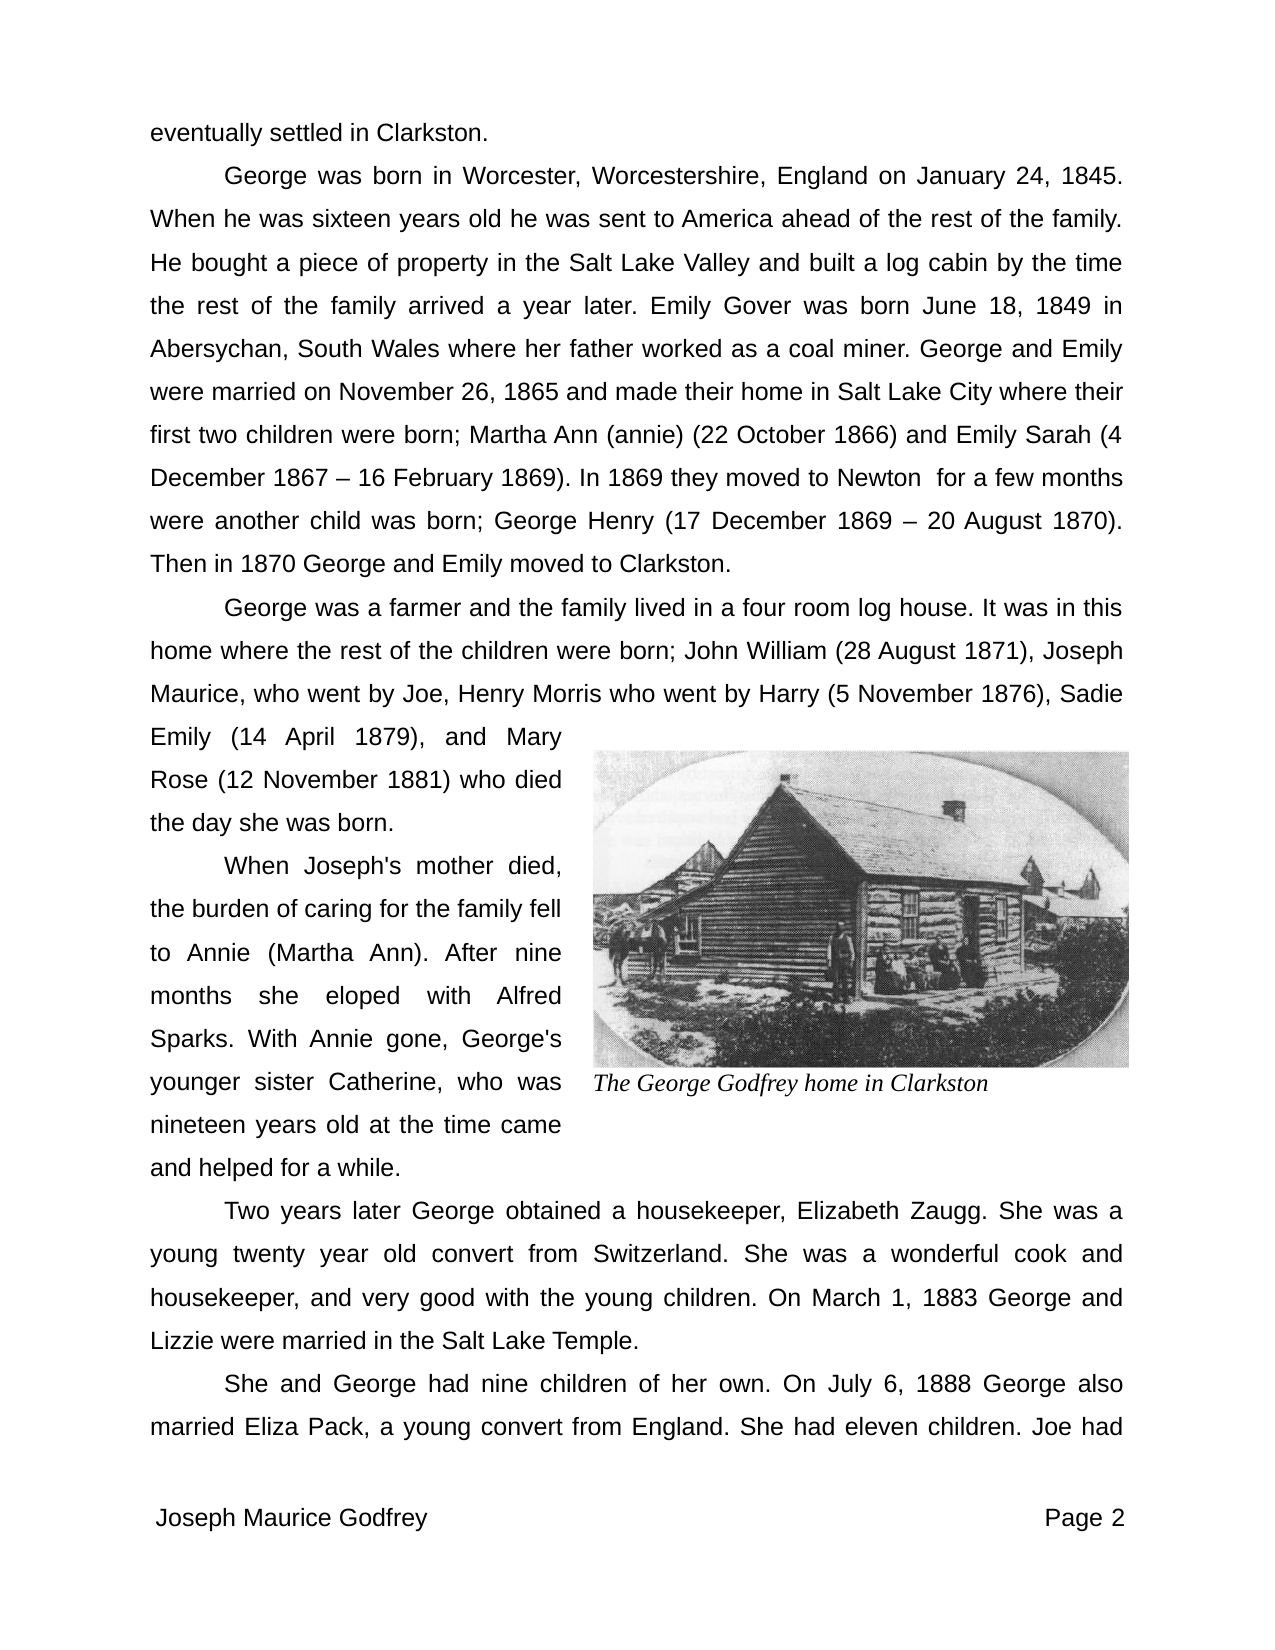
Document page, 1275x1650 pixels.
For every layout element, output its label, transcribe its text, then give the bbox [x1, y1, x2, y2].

text She and George had nine children of her own. On July 6, 1888 George also married Eliza Pack, a young convert from England. She had eleven children. Joe had [150, 1369, 1125, 1441]
text eventually settled in Clarkston. [150, 118, 1125, 147]
text The George Godfrey home in Clarkston [593, 1068, 1129, 1097]
picture [592, 750, 1129, 1068]
text Two years later George obtained a housekeeper, Elizabeth Zaugg. She was a young twenty year old convert from Switzerland. She was a wonderful cook and housekeeper, and very good with the young children. On March 1, 1883 George and Lizzie were married in the Salt Lake Temple. [150, 1196, 1125, 1354]
text George was a farmer and the family lived in a four room log house. It was in this home where the rest of the children were born; John William (28 August 1871), Joseph Maurice, who went by Joe, Henry Morris who went by Harry (5 November 1876), Sadie Emily (14 April 1879), and Mary Rose (12 November 1881) who died the day she was born. [150, 592, 1125, 837]
text When Joseph's mother died, the burden of caring for the family fell to Annie (Martha Ann). After nine months she eloped with Alfred Sparks. With Annie gone, George's younger sister Catherine, who was nineteen years old at the time came and helped for a while. [150, 851, 1125, 1182]
text George was born in Worcester, Worcestershire, England on January 24, 1845. When he was sixteen years old he was sent to America ahead of the rest of the family. He bought a piece of property in the Salt Lake Valley and built a log cabin by the time the rest of the family arrived a year later. Emily Gover was born June 18, 1849 in Abersychan, South Wales where her father worked as a coal miner. George and Emily were married on November 26, 1865 and made their home in Salt Lake City where their first two children were born; Martha Ann (annie) (22 October 1866) and Emily Sarah (4 December 1867 – 16 February 1869). In 1869 they moved to Newton for a few months were another child was born; George Henry (17 December 1869 – 20 August 1870). Then in 1870 George and Emily moved to Clarkston. [150, 161, 1125, 578]
